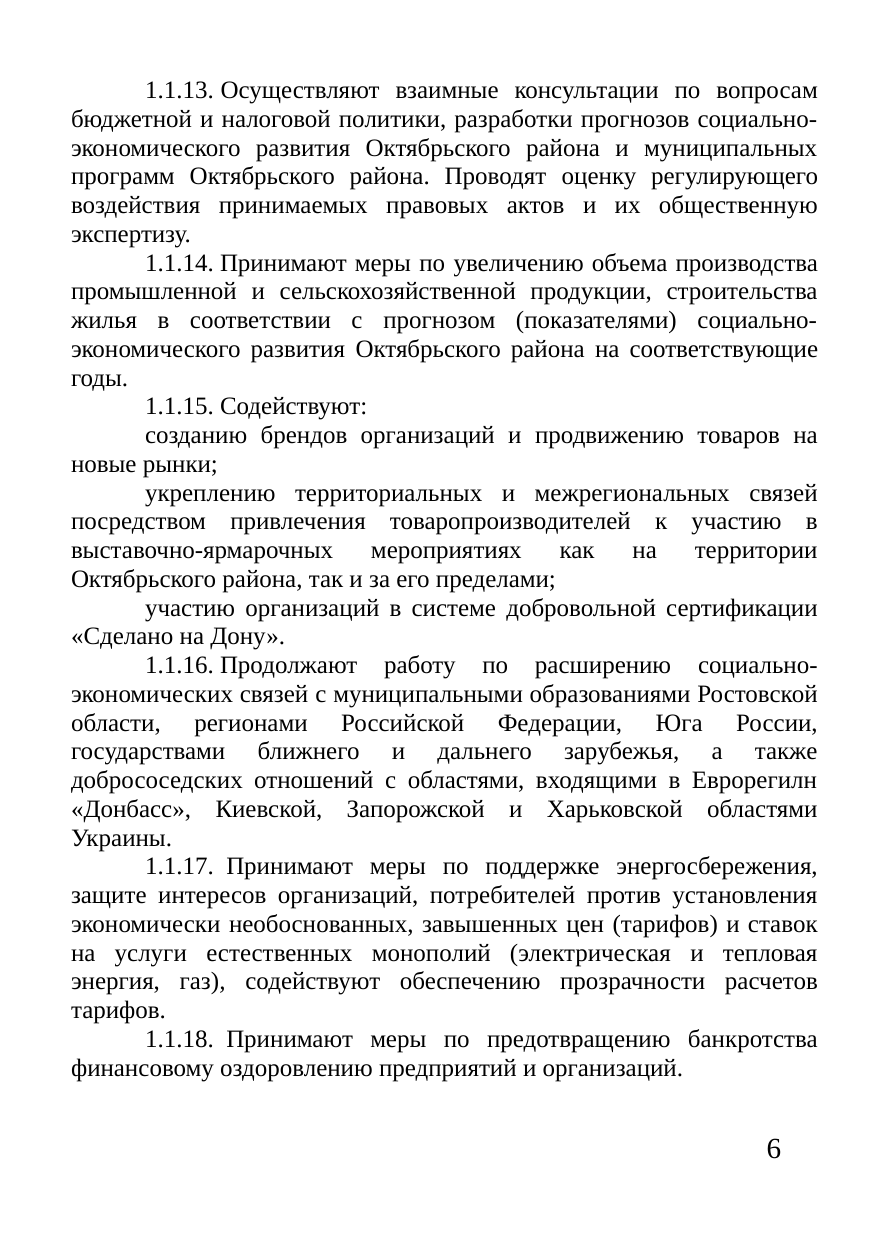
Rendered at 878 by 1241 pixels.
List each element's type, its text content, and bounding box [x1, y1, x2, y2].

text 1.1.17. Принимают меры по поддержке энергосбережения, защите интересов организаций, потребителей против установления экономически необоснованных, завышенных цен (тарифов) и ставок на услуги естественных монополий (электрическая и тепловая энергия, газ), содействуют обеспечению прозрачности расчетов тарифов. [71, 851, 818, 1024]
text 1.1.13. Осуществляют взаимные консультации по вопросам бюджетной и налоговой политики, разработки прогнозов социально-экономического развития Октябрьского района и муниципальных программ Октябрьского района. Проводят оценку регулирующего воздействия принимаемых правовых актов и их общественную экспертизу. [71, 75, 818, 248]
text 1.1.16. Продолжают работу по расширению социально-экономических связей с муниципальными образованиями Ростовской области, регионами Российской Федерации, Юга России, государствами ближнего и дальнего зарубежья, а также добрососедских отношений с областями, входящими в Еврорегилн «Донбасс», Киевской, Запорожской и Харьковской областями Украины. [71, 650, 818, 851]
text 1.1.18. Принимают меры по предотвращению банкротства финансовому оздоровлению предприятий и организаций. [71, 1024, 818, 1081]
text участию организаций в системе добровольной сертификации «Сделано на Дону». [71, 593, 818, 650]
text созданию брендов организаций и продвижению товаров на новые рынки; [71, 420, 818, 478]
text 1.1.15. Содействуют: [71, 391, 818, 420]
text 1.1.14. Принимают меры по увеличению объема производства промышленной и сельскохозяйственной продукции, строительства жилья в соответствии с прогнозом (показателями) социально-экономического развития Октябрьского района на соответствующие годы. [71, 248, 818, 391]
text укреплению территориальных и межрегиональных связей посредством привлечения товаропроизводителей к участию в выставочно-ярмарочных мероприятиях как на территории Октябрьского района, так и за его пределами; [71, 478, 818, 593]
